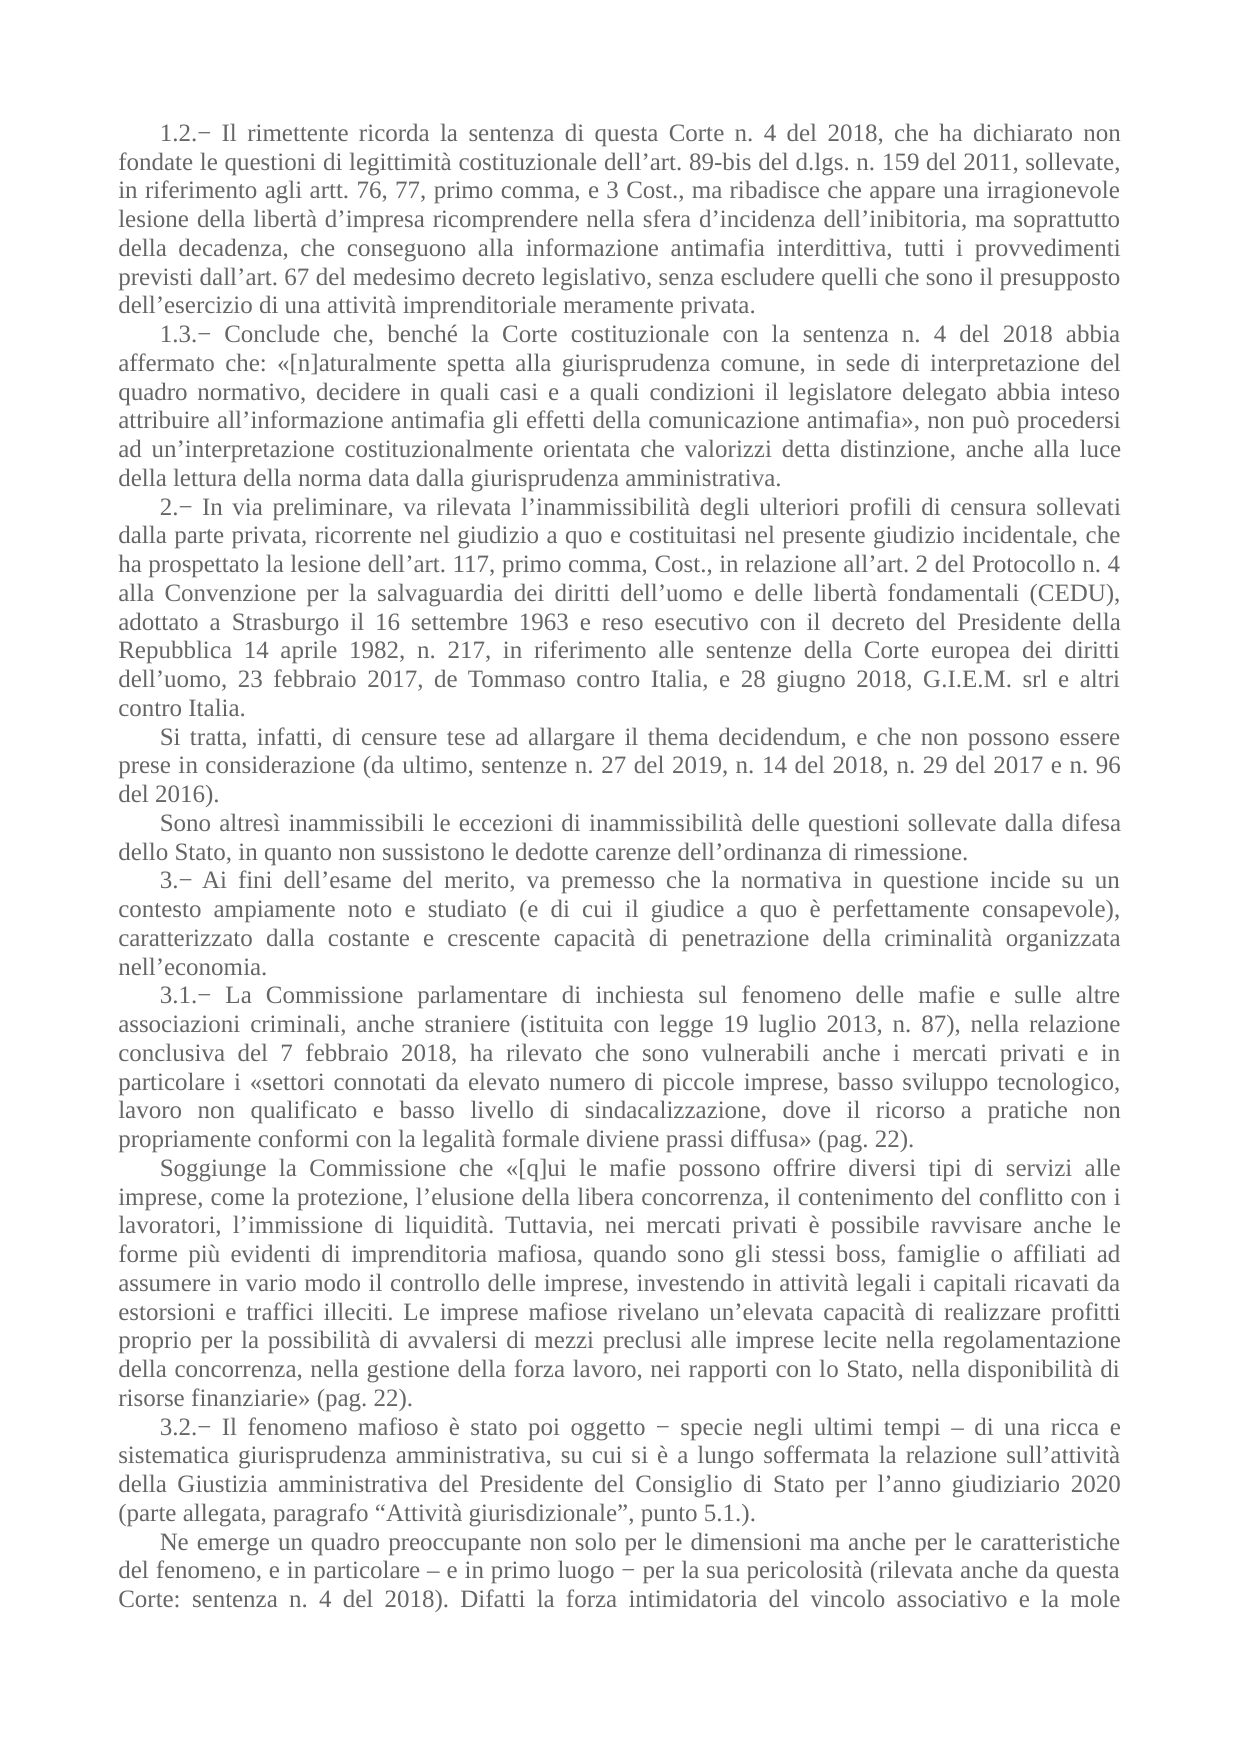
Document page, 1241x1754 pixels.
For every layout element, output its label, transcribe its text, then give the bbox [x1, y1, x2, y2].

text 2.− In via preliminare, va rilevata l’inammissibilità degli ulteriori profili di censura sollevati dalla parte privata, ricorrente nel giudizio a quo e costituitasi nel presente giudizio incidentale, che ha prospettato la lesione dell’art. 117, primo comma, Cost., in relazione all’art. 2 del Protocollo n. 4 alla Convenzione per la salvaguardia dei diritti dell’uomo e delle libertà fondamentali (CEDU), adottato a Strasburgo il 16 settembre 1963 e reso esecutivo con il decreto del Presidente della Repubblica 14 aprile 1982, n. 217, in riferimento alle sentenze della Corte europea dei diritti dell’uomo, 23 febbraio 2017, de Tommaso contro Italia, e 28 giugno 2018, G.I.E.M. srl e altri contro Italia. [118, 492, 1122, 722]
text 1.2.− Il rimettente ricorda la sentenza di questa Corte n. 4 del 2018, che ha dichiarato non fondate le questioni di legittimità costituzionale dell’art. 89-bis del d.lgs. n. 159 del 2011, sollevate, in riferimento agli artt. 76, 77, primo comma, e 3 Cost., ma ribadisce che appare una irragionevole lesione della libertà d’impresa ricomprendere nella sfera d’incidenza dell’inibitoria, ma soprattutto della decadenza, che conseguono alla informazione antimafia interdittiva, tutti i provvedimenti previsti dall’art. 67 del medesimo decreto legislativo, senza escludere quelli che sono il presupposto dell’esercizio di una attività imprenditoriale meramente privata. [118, 118, 1122, 319]
text 3.2.− Il fenomeno mafioso è stato poi oggetto − specie negli ultimi tempi – di una ricca e sistematica giurisprudenza amministrativa, su cui si è a lungo soffermata la relazione sull’attività della Giustizia amministrativa del Presidente del Consiglio di Stato per l’anno giudiziario 2020 (parte allegata, paragrafo “Attività giurisdizionale”, punto 5.1.). [118, 1412, 1122, 1527]
text Ne emerge un quadro preoccupante non solo per le dimensioni ma anche per le caratteristiche del fenomeno, e in particolare – e in primo luogo − per la sua pericolosità (rilevata anche da questa Corte: sentenza n. 4 del 2018). Difatti la forza intimidatoria del vincolo associativo e la mole [118, 1527, 1122, 1613]
text Si tratta, infatti, di censure tese ad allargare il thema decidendum, e che non possono essere prese in considerazione (da ultimo, sentenze n. 27 del 2019, n. 14 del 2018, n. 29 del 2017 e n. 96 del 2016). [118, 722, 1122, 808]
text Soggiunge la Commissione che «[q]ui le mafie possono offrire diversi tipi di servizi alle imprese, come la protezione, l’elusione della libera concorrenza, il contenimento del conflitto con i lavoratori, l’immissione di liquidità. Tuttavia, nei mercati privati è possibile ravvisare anche le forme più evidenti di imprenditoria mafiosa, quando sono gli stessi boss, famiglie o affiliati ad assumere in vario modo il controllo delle imprese, investendo in attività legali i capitali ricavati da estorsioni e traffici illeciti. Le imprese mafiose rivelano un’elevata capacità di realizzare profitti proprio per la possibilità di avvalersi di mezzi preclusi alle imprese lecite nella regolamentazione della concorrenza, nella gestione della forza lavoro, nei rapporti con lo Stato, nella disponibilità di risorse finanziarie» (pag. 22). [118, 1153, 1122, 1412]
text Sono altresì inammissibili le eccezioni di inammissibilità delle questioni sollevate dalla difesa dello Stato, in quanto non sussistono le dedotte carenze dell’ordinanza di rimessione. [118, 808, 1122, 866]
text 3.− Ai fini dell’esame del merito, va premesso che la normativa in questione incide su un contesto ampiamente noto e studiato (e di cui il giudice a quo è perfettamente consapevole), caratterizzato dalla costante e crescente capacità di penetrazione della criminalità organizzata nell’economia. [118, 866, 1122, 981]
text 1.3.− Conclude che, benché la Corte costituzionale con la sentenza n. 4 del 2018 abbia affermato che: «[n]aturalmente spetta alla giurisprudenza comune, in sede di interpretazione del quadro normativo, decidere in quali casi e a quali condizioni il legislatore delegato abbia inteso attribuire all’informazione antimafia gli effetti della comunicazione antimafia», non può procedersi ad un’interpretazione costituzionalmente orientata che valorizzi detta distinzione, anche alla luce della lettura della norma data dalla giurisprudenza amministrativa. [118, 319, 1122, 492]
text 3.1.− La Commissione parlamentare di inchiesta sul fenomeno delle mafie e sulle altre associazioni criminali, anche straniere (istituita con legge 19 luglio 2013, n. 87), nella relazione conclusiva del 7 febbraio 2018, ha rilevato che sono vulnerabili anche i mercati privati e in particolare i «settori connotati da elevato numero di piccole imprese, basso sviluppo tecnologico, lavoro non qualificato e basso livello di sindacalizzazione, dove il ricorso a pratiche non propriamente conformi con la legalità formale diviene prassi diffusa» (pag. 22). [118, 981, 1122, 1153]
